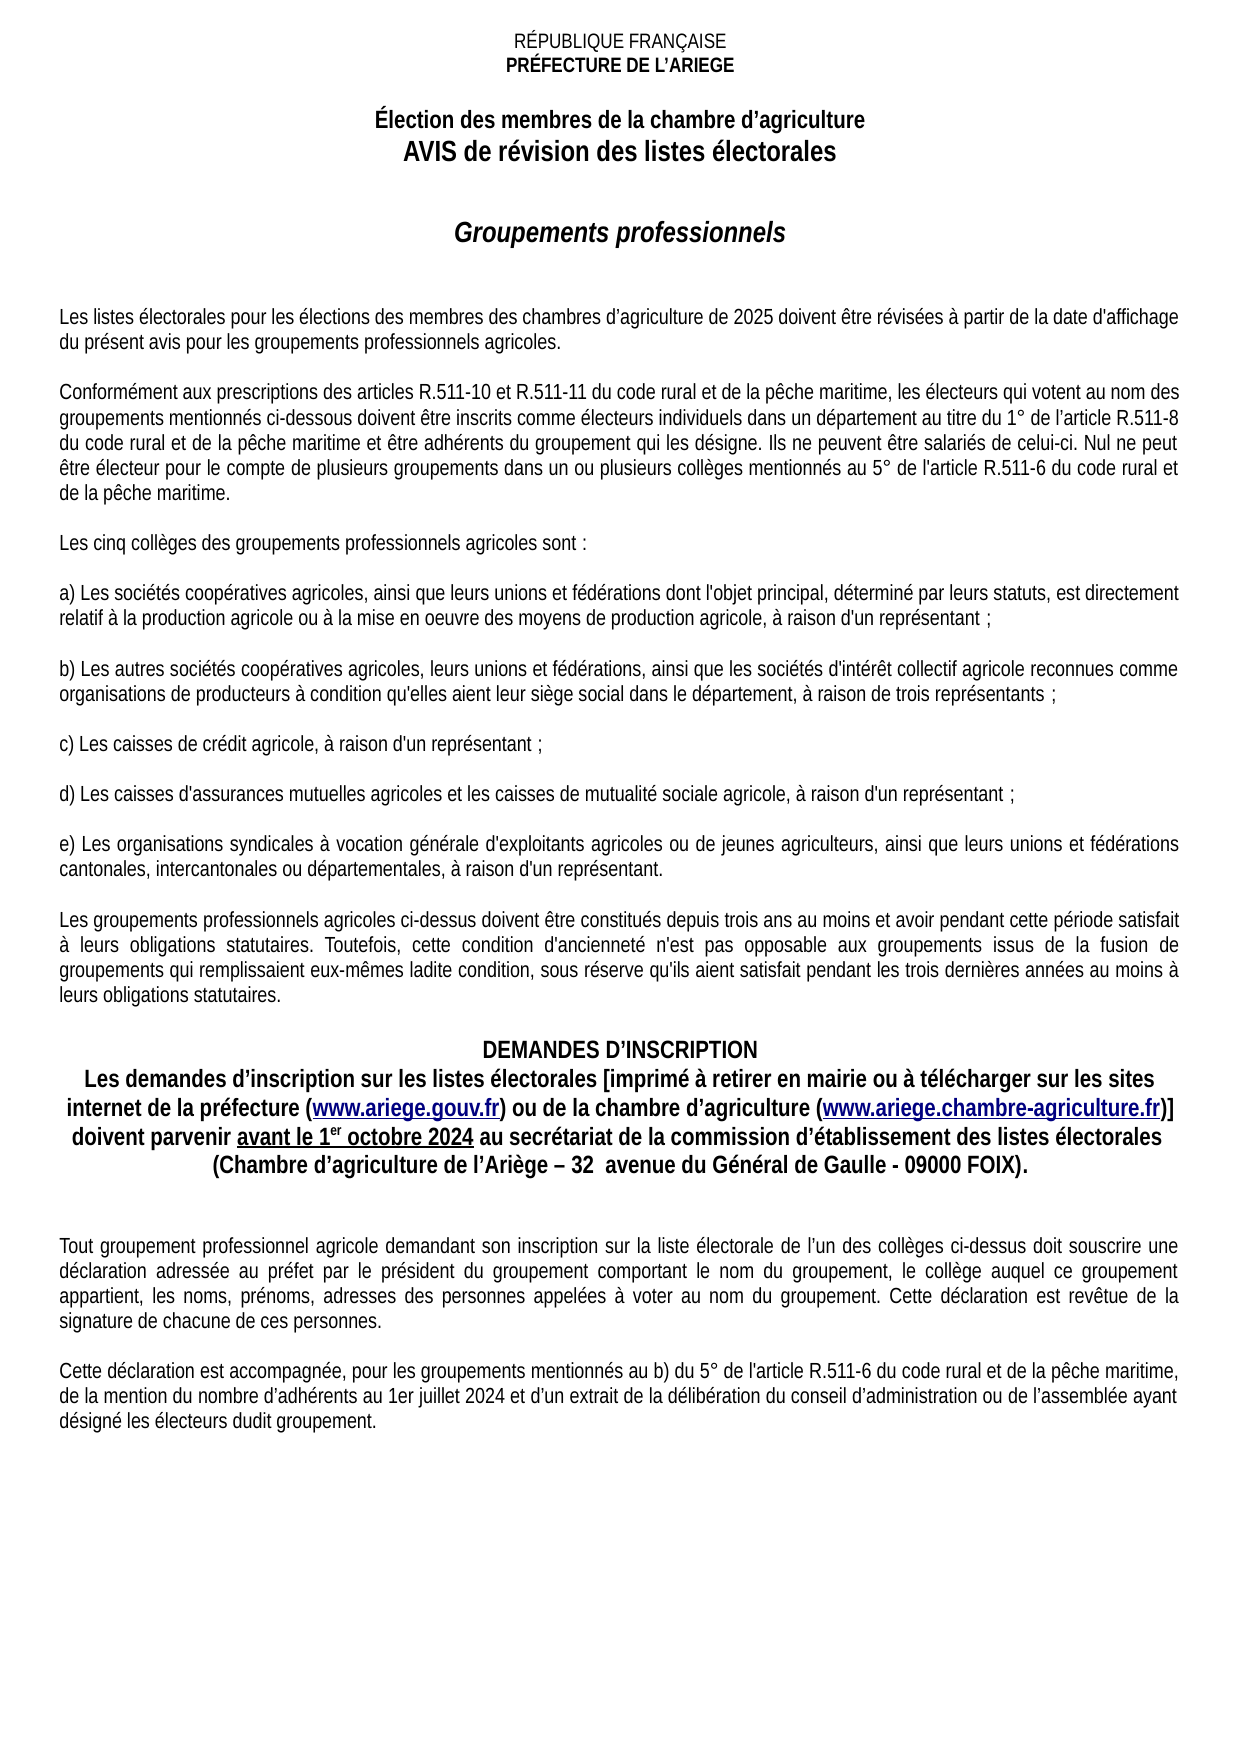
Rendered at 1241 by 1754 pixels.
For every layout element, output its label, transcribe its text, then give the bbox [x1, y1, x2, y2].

text AVIS de révision des listes électorales [59, 134, 1181, 168]
text Les groupements professionnels agricoles ci-dessus doivent être constitués depuis trois ans au moins et avoir pendant cette période satisfait à leurs obligations statutaires. Toutefois, cette condition d'ancienneté n'est pas opposable aux groupements issus de la fusion de groupements qui remplissaient eux-mêmes ladite condition, sous réserve qu'ils aient satisfait pendant les trois dernières années au moins à leurs obligations statutaires. [59, 906, 1181, 1007]
text b) Les autres sociétés coopératives agricoles, leurs unions et fédérations, ainsi que les sociétés d'intérêt collectif agricole reconnues comme organisations de producteurs à condition qu'elles aient leur siège social dans le département, à raison de trois représentants ; [59, 655, 1181, 706]
text Les listes électorales pour les élections des membres des chambres d’agriculture de 2025 doivent être révisées à partir de la date d'affichage du présent avis pour les groupements professionnels agricoles. [59, 304, 1181, 354]
text Les cinq collèges des groupements professionnels agricoles sont : [59, 530, 1181, 555]
text Élection des membres de la chambre d’agriculture [59, 106, 1181, 134]
text a) Les sociétés coopératives agricoles, ainsi que leurs unions et fédérations dont l'objet principal, déterminé par leurs statuts, est directement relatif à la production agricole ou à la mise en oeuvre des moyens de production agricole, à raison d'un représentant ; [59, 580, 1181, 630]
text Les demandes d’inscription sur les listes électorales [imprimé à retirer en mairie ou à télécharger sur les sites internet de la préfecture (www.ariege.gouv.fr) ou de la chambre d’agriculture (www.ariege.chambre-agriculture.fr)] doivent parvenir avant le 1er octobre 2024 au secrétariat de la commission d’établissement des listes électorales [59, 1064, 1181, 1150]
text Cette déclaration est accompagnée, pour les groupements mentionnés au b) du 5° de l'article R.511-6 du code rural et de la pêche maritime, de la mention du nombre d’adhérents au 1er juillet 2024 et d’un extrait de la délibération du conseil d’administration ou de l’assemblée ayant désigné les électeurs dudit groupement. [59, 1358, 1181, 1433]
text d) Les caisses d'assurances mutuelles agricoles et les caisses de mutualité sociale agricole, à raison d'un représentant ; [59, 781, 1181, 806]
text PRÉFECTURE DE L’ARIEGE [59, 53, 1181, 77]
text e) Les organisations syndicales à vocation générale d'exploitants agricoles ou de jeunes agriculteurs, ainsi que leurs unions et fédérations cantonales, intercantonales ou départementales, à raison d'un représentant. [59, 831, 1181, 881]
text Tout groupement professionnel agricole demandant son inscription sur la liste électorale de l’un des collèges ci-dessus doit souscrire une déclaration adressée au préfet par le président du groupement comportant le nom du groupement, le collège auquel ce groupement appartient, les noms, prénoms, adresses des personnes appelées à voter au nom du groupement. Cette déclaration est revêtue de la signature de chacune de ces personnes. [59, 1232, 1181, 1333]
text DEMANDES D’INSCRIPTION [59, 1036, 1181, 1064]
text Groupements professionnels [59, 216, 1181, 249]
text Conformément aux prescriptions des articles R.511-10 et R.511-11 du code rural et de la pêche maritime, les électeurs qui votent au nom des groupements mentionnés ci-dessous doivent être inscrits comme électeurs individuels dans un département au titre du 1° de l’article R.511-8 du code rural et de la pêche maritime et être adhérents du groupement qui les désigne. Ils ne peuvent être salariés de celui-ci. Nul ne peut être électeur pour le compte de plusieurs groupements dans un ou plusieurs collèges mentionnés au 5° de l'article R.511-6 du code rural et de la pêche maritime. [59, 379, 1181, 505]
text RÉPUBLIQUE FRANÇAISE [59, 29, 1181, 53]
text c) Les caisses de crédit agricole, à raison d'un représentant ; [59, 731, 1181, 756]
text (Chambre d’agriculture de l’Ariège – 32 avenue du Général de Gaulle - 09000 FOIX). [59, 1150, 1181, 1179]
